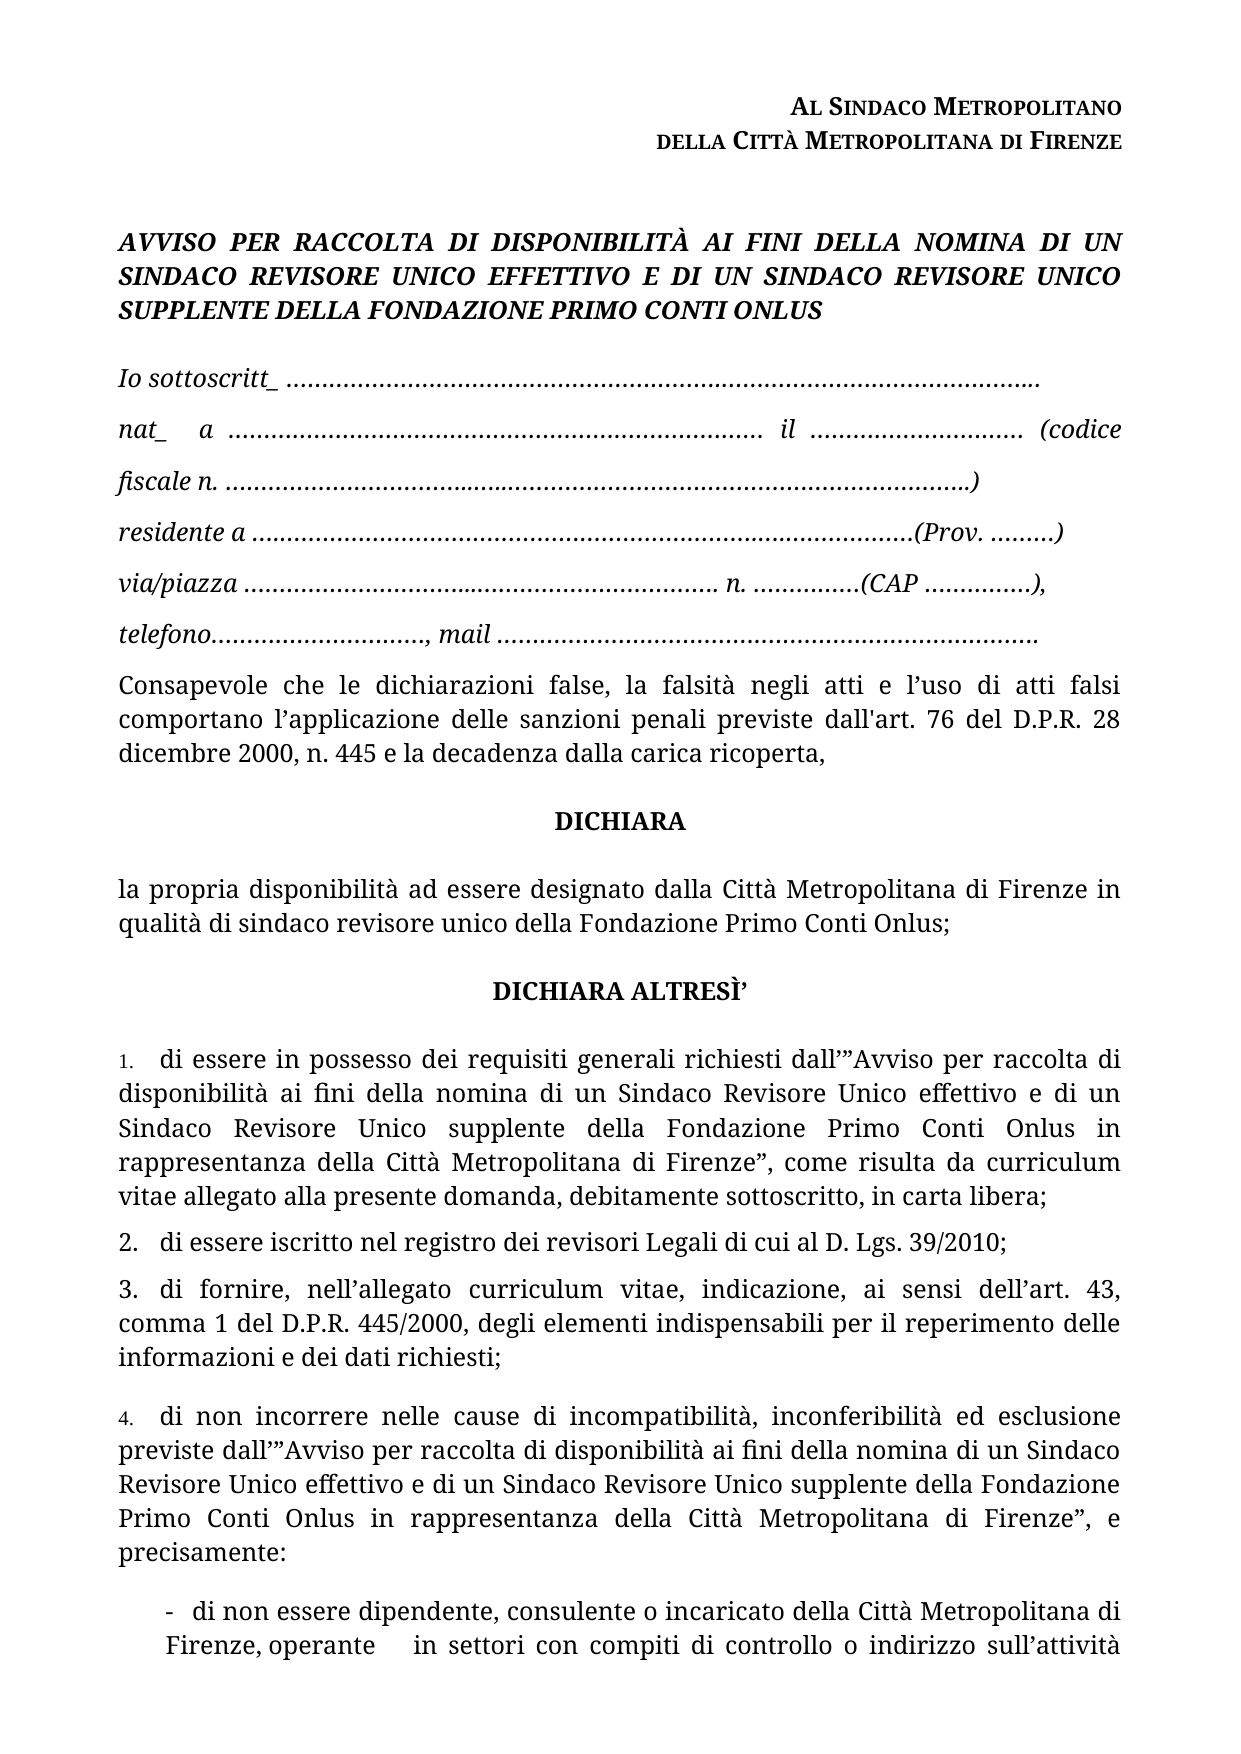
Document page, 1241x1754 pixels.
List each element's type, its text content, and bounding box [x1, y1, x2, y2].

text DICHIARA ALTRESÌ’ [118, 974, 1122, 1008]
list di essere iscritto nel registro dei revisori Legali di cui al D. Lgs. 39/2010; [118, 1225, 1122, 1259]
list di non incorrere nelle cause di incompatibilità, inconferibilità ed esclusione previste dall’”Avviso per raccolta di disponibilità ai fini della nomina di un Sindaco Revisore Unico effettivo e di un Sindaco Revisore Unico supplente della Fondazione Primo Conti Onlus in rappresentanza della Città Metropolitana di Firenze”, e precisamente: [118, 1398, 1122, 1568]
text della Città Metropolitana di Firenze [118, 123, 1122, 157]
text via/piazza …………………………...……………………………. n. ……………(CAP ……………), [118, 565, 1122, 599]
text Io sottoscritt_ …………………………………………………….……………………………………... [118, 361, 1122, 395]
text la propria disponibilità ad essere designato dalla Città Metropolitana di Firenze in qualità di sindaco revisore unico della Fondazione Primo Conti Onlus; [118, 872, 1122, 940]
text residente a ….………………………………………………………….….………………(Prov. ………) [118, 514, 1122, 548]
text DICHIARA [118, 804, 1122, 838]
text nat_ a ………………………………………………………………… il ………………………… (codice fiscale n. ……………………………..…..………………………………………………………..) [118, 412, 1122, 497]
text Consapevole che le dichiarazioni false, la falsità negli atti e l’uso di atti falsi comportano l’applicazione delle sanzioni penali previste dall'art. 76 del D.P.R. 28 dicembre 2000, n. 445 e la decadenza dalla carica ricoperta, [118, 667, 1122, 769]
list - di non essere dipendente, consulente o incaricato della Città Metropolitana di Firenze, operante in settori con compiti di controllo o indirizzo sull’attività [165, 1593, 1122, 1661]
text telefono…………………………, mail …………………………………………………………………. [118, 616, 1122, 650]
list di fornire, nell’allegato curriculum vitae, indicazione, ai sensi dell’art. 43, comma 1 del D.P.R. 445/2000, degli elementi indispensabili per il reperimento delle informazioni e dei dati richiesti; [118, 1271, 1122, 1373]
text AVVISO PER RACCOLTA DI DISPONIBILITÀ AI FINI DELLA NOMINA DI UN SINDACO REVISORE UNICO EFFETTIVO E DI UN SINDACO REVISORE UNICO SUPPLENTE DELLA FONDAZIONE PRIMO CONTI ONLUS [118, 225, 1122, 327]
text Al Sindaco Metropolitano [118, 89, 1122, 123]
list di essere in possesso dei requisiti generali richiesti dall’”Avviso per raccolta di disponibilità ai fini della nomina di un Sindaco Revisore Unico effettivo e di un Sindaco Revisore Unico supplente della Fondazione Primo Conti Onlus in rappresentanza della Città Metropolitana di Firenze”, come risulta da curriculum vitae allegato alla presente domanda, debitamente sottoscritto, in carta libera; [118, 1042, 1122, 1212]
